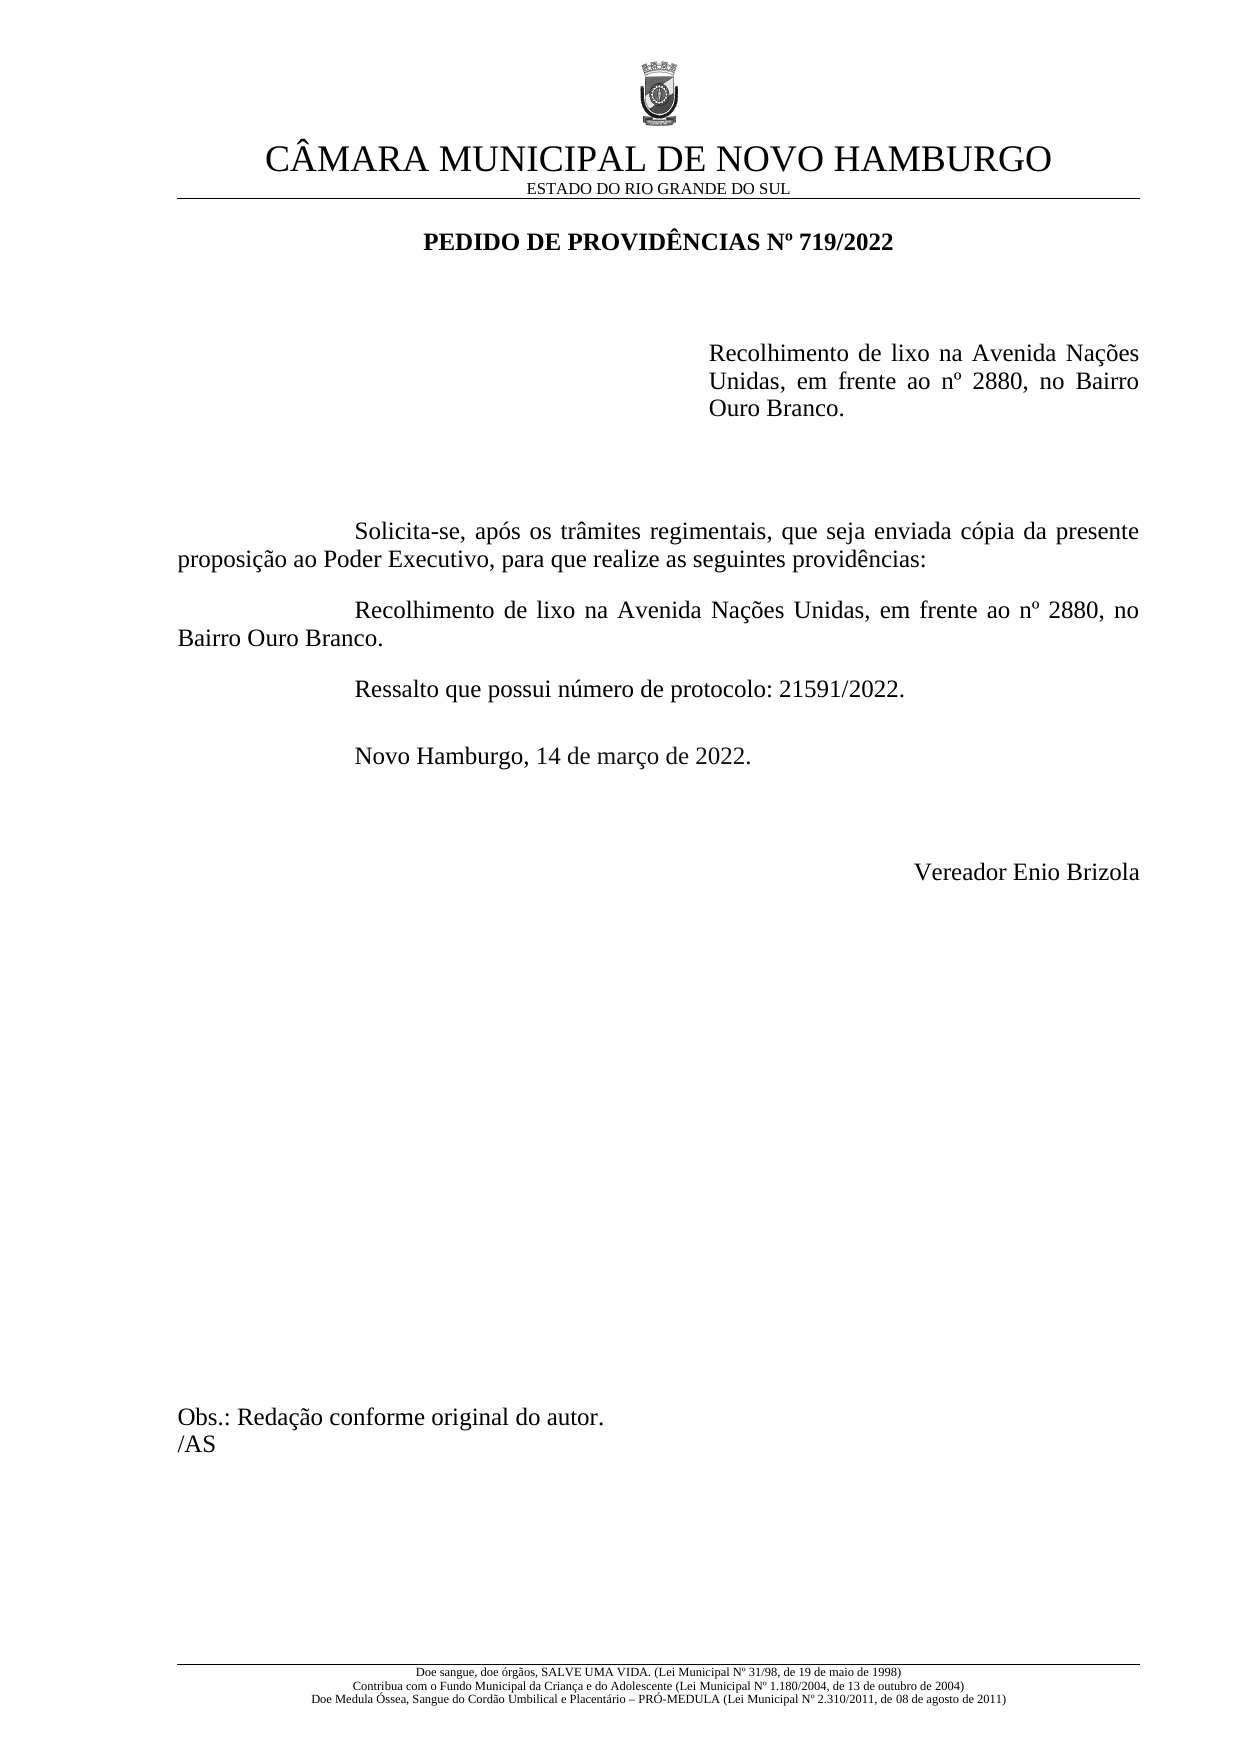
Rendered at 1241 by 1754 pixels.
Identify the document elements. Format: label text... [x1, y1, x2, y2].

text Novo Hamburgo, 14 de março de 2022. [177, 742, 1140, 770]
text Ressalto que possui número de protocolo: 21591/2022. [177, 675, 1140, 703]
text Recolhimento de lixo na Avenida Nações Unidas, em frente ao nº 2880, no Bairro Ouro Branco. [709, 339, 1140, 422]
text PEDIDO DE PROVIDÊNCIAS Nº 719/2022 [177, 228, 1140, 256]
text Recolhimento de lixo na Avenida Nações Unidas, em frente ao nº 2880, no Bairro Ouro Branco. [177, 596, 1140, 652]
text Vereador Enio Brizola [177, 858, 1140, 886]
text Solicita-se, após os trâmites regimentais, que seja enviada cópia da presente proposição ao Poder Executivo, para que realize as seguintes providências: [177, 517, 1140, 573]
text Obs.: Redação conforme original do autor. [177, 1403, 1140, 1430]
text /AS [177, 1430, 1140, 1458]
